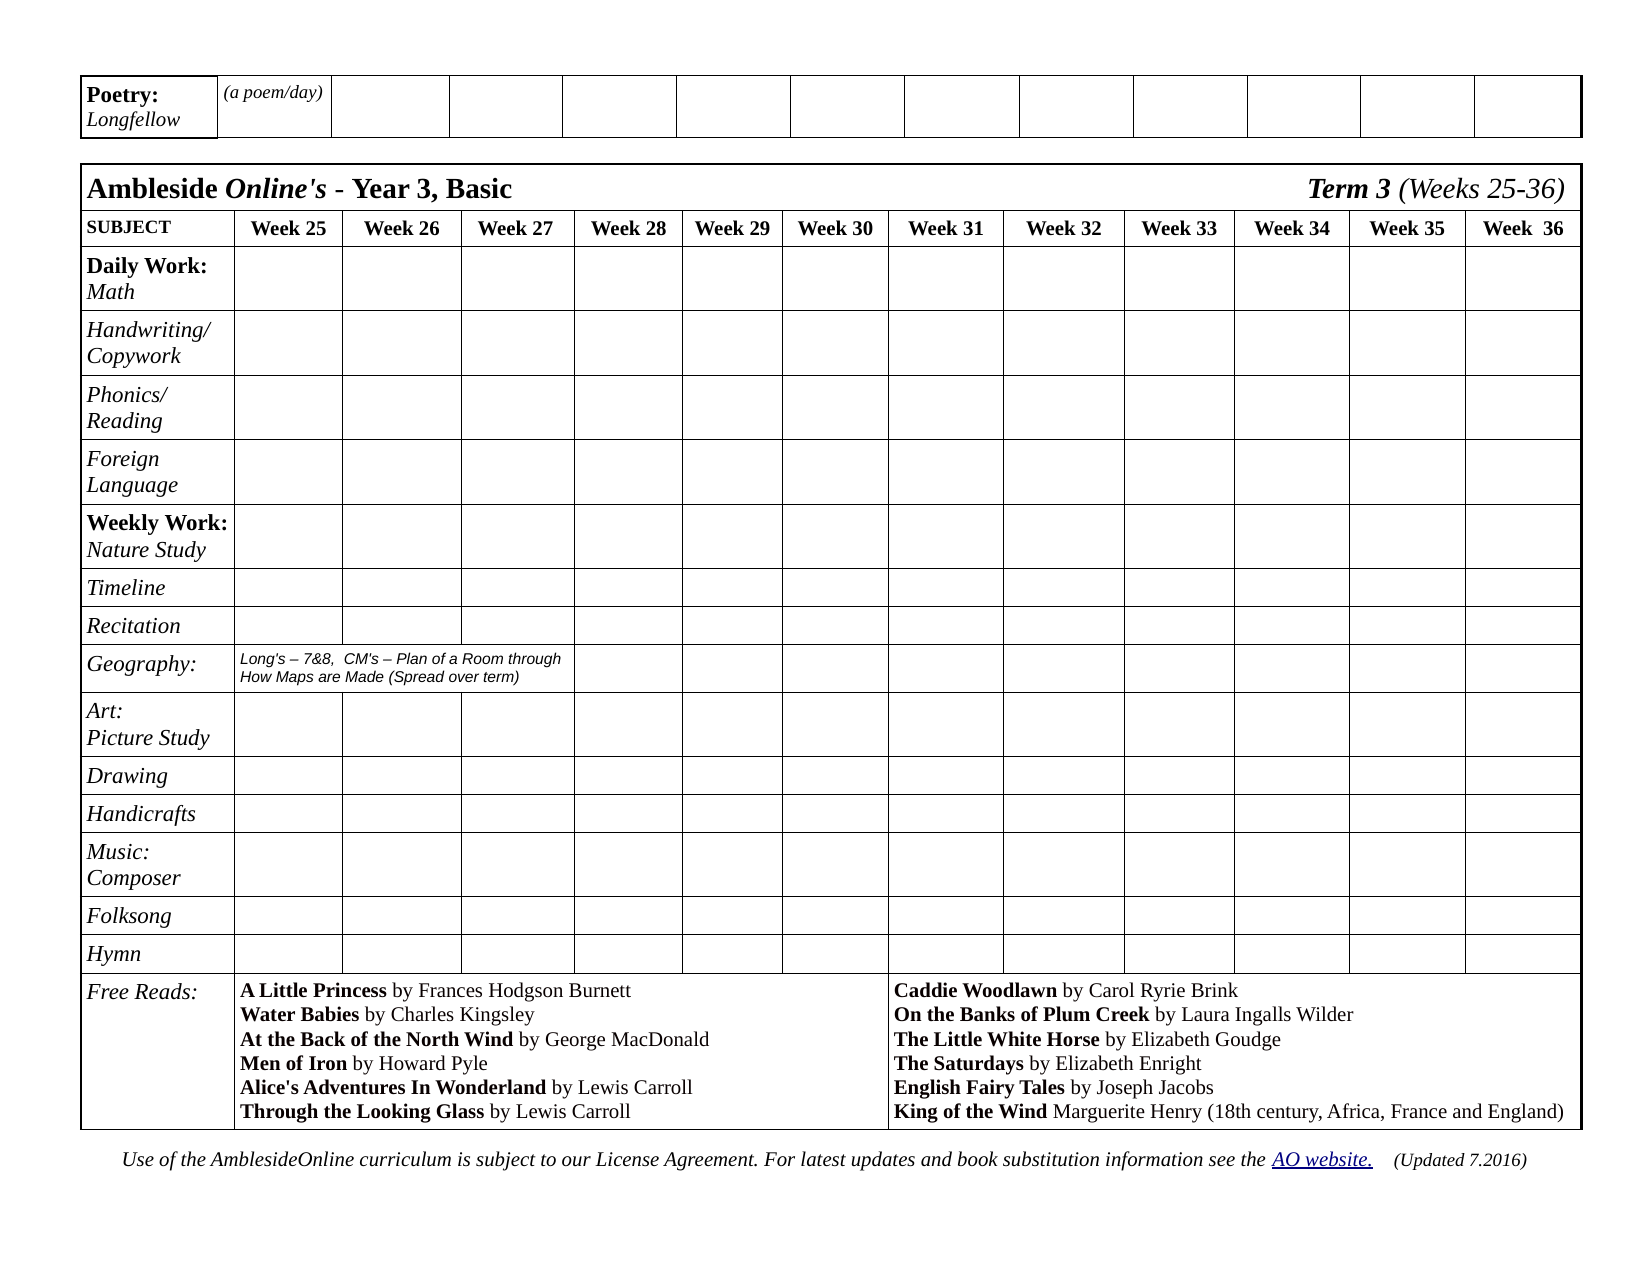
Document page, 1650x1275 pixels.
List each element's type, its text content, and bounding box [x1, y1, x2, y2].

table_cell [1466, 897, 1580, 934]
table_cell Hymn [82, 935, 234, 972]
table_cell Week 26 [343, 211, 461, 246]
table_cell [1350, 505, 1465, 568]
table_cell [1350, 795, 1465, 832]
table_cell [1235, 376, 1349, 439]
table_cell Week 34 [1235, 211, 1349, 246]
table_cell [889, 607, 1003, 644]
table_cell [889, 935, 1003, 972]
table_cell [235, 757, 342, 794]
table_cell [1004, 795, 1124, 832]
table_cell Drawing [82, 757, 234, 794]
table_cell Week 27 [462, 211, 574, 246]
table_cell [1004, 607, 1124, 644]
table_cell Timeline [82, 569, 234, 606]
table_cell [462, 795, 574, 832]
table_cell [235, 897, 342, 934]
table_cell [1004, 693, 1124, 756]
table_cell [889, 795, 1003, 832]
table_cell [1466, 935, 1580, 972]
table_cell [332, 76, 449, 137]
table_cell Poetry: Longfellow [82, 77, 217, 137]
table_cell [1004, 311, 1124, 375]
table_cell [889, 569, 1003, 606]
table_cell [1235, 247, 1349, 310]
table_cell [889, 376, 1003, 439]
table_cell [1466, 607, 1580, 644]
table_cell [1125, 569, 1234, 606]
table_cell [783, 693, 888, 756]
table_cell [783, 935, 888, 972]
table_cell [343, 607, 461, 644]
table_cell [889, 897, 1003, 934]
table_cell [1466, 795, 1580, 832]
table_cell [1350, 311, 1465, 375]
table_cell [1235, 607, 1349, 644]
table_cell [1125, 505, 1234, 568]
table_cell [1134, 76, 1247, 137]
table_cell [783, 607, 888, 644]
table_cell [683, 833, 782, 896]
table_cell [1466, 833, 1580, 896]
table_cell [1004, 505, 1124, 568]
table_cell [1350, 376, 1465, 439]
table_cell [889, 693, 1003, 756]
table_cell [1020, 76, 1133, 137]
table_cell [1235, 795, 1349, 832]
table_cell [1125, 247, 1234, 310]
table_cell [1125, 795, 1234, 832]
table_cell [235, 795, 342, 832]
table_cell [235, 935, 342, 972]
table_cell [343, 505, 461, 568]
table_cell SUBJECT [82, 211, 234, 246]
table_cell [1004, 935, 1124, 972]
table_cell [1466, 311, 1580, 375]
table_cell [1004, 757, 1124, 794]
table_cell [683, 795, 782, 832]
table_cell [683, 897, 782, 934]
table_cell [1350, 757, 1465, 794]
table_cell [1004, 376, 1124, 439]
table_cell [462, 247, 574, 310]
table_cell [575, 833, 682, 896]
table_cell [889, 505, 1003, 568]
table_cell [791, 76, 904, 137]
table_cell [1125, 607, 1234, 644]
table_cell [889, 833, 1003, 896]
table_cell [1235, 645, 1349, 692]
table_cell [1235, 833, 1349, 896]
table_cell [235, 833, 342, 896]
table_cell Daily Work: Math [82, 247, 234, 310]
table_cell [575, 505, 682, 568]
table_cell Week 33 [1125, 211, 1234, 246]
table_cell [1004, 897, 1124, 934]
table_cell [343, 757, 461, 794]
table_cell [1235, 311, 1349, 375]
table_cell [783, 440, 888, 503]
table_cell Foreign Language [82, 440, 234, 503]
table_cell [1235, 505, 1349, 568]
table_cell Week 36 [1466, 211, 1580, 246]
table_cell Week 30 [783, 211, 888, 246]
table_cell Art: Picture Study [82, 693, 234, 756]
table_cell [1350, 440, 1465, 503]
table_cell [462, 569, 574, 606]
table_cell [235, 311, 342, 375]
table_cell [1004, 569, 1124, 606]
table_cell Weekly Work: Nature Study [82, 505, 234, 568]
table_cell [462, 833, 574, 896]
table_cell [1350, 645, 1465, 692]
table_cell [1004, 645, 1124, 692]
table_cell [1466, 505, 1580, 568]
table_cell [235, 376, 342, 439]
table_cell [1350, 897, 1465, 934]
table_cell [683, 247, 782, 310]
table_cell [343, 897, 461, 934]
table_cell [575, 440, 682, 503]
table_cell [235, 247, 342, 310]
table_cell [683, 693, 782, 756]
table_cell [783, 645, 888, 692]
table_cell [683, 505, 782, 568]
table_cell [343, 247, 461, 310]
table_cell [1350, 935, 1465, 972]
table_cell [683, 757, 782, 794]
table_cell [1466, 645, 1580, 692]
table_cell [1125, 897, 1234, 934]
table_cell [462, 607, 574, 644]
table_cell Phonics/ Reading [82, 376, 234, 439]
table_cell [1125, 757, 1234, 794]
table_cell Handicrafts [82, 795, 234, 832]
table_cell Music: Composer [82, 833, 234, 896]
table_cell [462, 505, 574, 568]
table_cell A Little Princess by Frances Hodgson Burnett Water Babies by Charles Kingsley At the Back of the North Wind by George MacDonald Men of Iron by Howard Pyle Alice's Adventures In Wonderland by Lewis Carroll Through the Looking Glass by Lewis Carroll [235, 974, 888, 1128]
table_cell [343, 376, 461, 439]
table_cell (a poem/day) [218, 76, 331, 137]
table_cell [575, 569, 682, 606]
table_cell [1350, 247, 1465, 310]
table_cell [343, 795, 461, 832]
table_cell [1235, 897, 1349, 934]
table_cell [1004, 833, 1124, 896]
table_cell [783, 376, 888, 439]
table_cell [575, 376, 682, 439]
table_cell [1125, 693, 1234, 756]
table_cell [1125, 833, 1234, 896]
table_cell [1235, 935, 1349, 972]
table_cell [783, 757, 888, 794]
table_cell [575, 795, 682, 832]
table_cell [343, 440, 461, 503]
table_cell [783, 247, 888, 310]
table_cell [450, 76, 562, 137]
table_cell Week 35 [1350, 211, 1465, 246]
table_cell [1004, 247, 1124, 310]
table_cell [1235, 569, 1349, 606]
table_cell [889, 645, 1003, 692]
table_cell [235, 569, 342, 606]
table_cell Folksong [82, 897, 234, 934]
table_cell [1466, 569, 1580, 606]
table_cell [1125, 645, 1234, 692]
table_cell [1361, 76, 1474, 137]
table_cell [1004, 440, 1124, 503]
table_cell [235, 607, 342, 644]
table_cell [783, 569, 888, 606]
table_cell [462, 693, 574, 756]
table_cell [889, 757, 1003, 794]
table_cell [1475, 76, 1580, 137]
table_cell Week 31 [889, 211, 1003, 246]
table_cell [1125, 311, 1234, 375]
table_cell [1125, 440, 1234, 503]
table_cell Recitation [82, 607, 234, 644]
table_cell [462, 935, 574, 972]
table_cell Long's – 7&8, CM's – Plan of a Room through How Maps are Made (Spread over term) [235, 645, 574, 692]
table_cell [1466, 376, 1580, 439]
table_cell [677, 76, 790, 137]
table_cell [683, 935, 782, 972]
table_cell [462, 440, 574, 503]
table_cell [889, 440, 1003, 503]
table_cell Caddie Woodlawn by Carol Ryrie Brink On the Banks of Plum Creek by Laura Ingalls Wilder The Little White Horse by Elizabeth Goudge The Saturdays by Elizabeth Enright English Fairy Tales by Joseph Jacobs King of the Wind Marguerite Henry (18th century, Africa, France and England) [889, 974, 1580, 1128]
table_cell [575, 897, 682, 934]
table_cell [783, 833, 888, 896]
table_cell [1466, 693, 1580, 756]
table_cell Week 25 [235, 211, 342, 246]
table_cell [235, 505, 342, 568]
table_cell [783, 311, 888, 375]
table_cell [575, 311, 682, 375]
table_cell [343, 935, 461, 972]
table_cell [1466, 757, 1580, 794]
table_cell [683, 311, 782, 375]
table_cell Week 32 [1004, 211, 1124, 246]
table_cell Free Reads: [82, 974, 234, 1128]
table_cell [905, 76, 1019, 137]
table_cell [575, 935, 682, 972]
table_cell [1350, 693, 1465, 756]
table_cell [235, 440, 342, 503]
table_cell [462, 311, 574, 375]
table_cell Geography: [82, 645, 234, 692]
table_cell [683, 569, 782, 606]
table_cell [1235, 757, 1349, 794]
table_cell [462, 897, 574, 934]
table_cell [575, 693, 682, 756]
table_cell [462, 757, 574, 794]
table_cell [1350, 833, 1465, 896]
table_cell [575, 247, 682, 310]
table_cell [889, 311, 1003, 375]
table_cell [1466, 440, 1580, 503]
table_cell [575, 757, 682, 794]
table_cell [683, 376, 782, 439]
table_cell [1235, 693, 1349, 756]
table_cell [343, 569, 461, 606]
table_cell [1248, 76, 1360, 137]
table_cell [343, 833, 461, 896]
table_cell [683, 440, 782, 503]
table_cell [575, 607, 682, 644]
table_cell [343, 693, 461, 756]
table_cell Handwriting/ Copywork [82, 311, 234, 375]
table_cell [343, 311, 461, 375]
table_cell [563, 76, 676, 137]
table_cell [683, 645, 782, 692]
table_cell [1125, 935, 1234, 972]
table_cell [1466, 247, 1580, 310]
table_cell [1350, 607, 1465, 644]
table_cell [1235, 440, 1349, 503]
table_cell Week 28 [575, 211, 682, 246]
table_cell [783, 505, 888, 568]
table_cell [1350, 569, 1465, 606]
table_cell [575, 645, 682, 692]
table_cell [1125, 376, 1234, 439]
table_cell [683, 607, 782, 644]
table_cell [889, 247, 1003, 310]
table_cell [462, 376, 574, 439]
table_cell [783, 795, 888, 832]
table_cell Week 29 [683, 211, 782, 246]
table_cell [783, 897, 888, 934]
table_header Ambleside Online's - Year 3, Basic Term 3 (Weeks 25-36) [82, 165, 1580, 210]
table_cell [235, 693, 342, 756]
